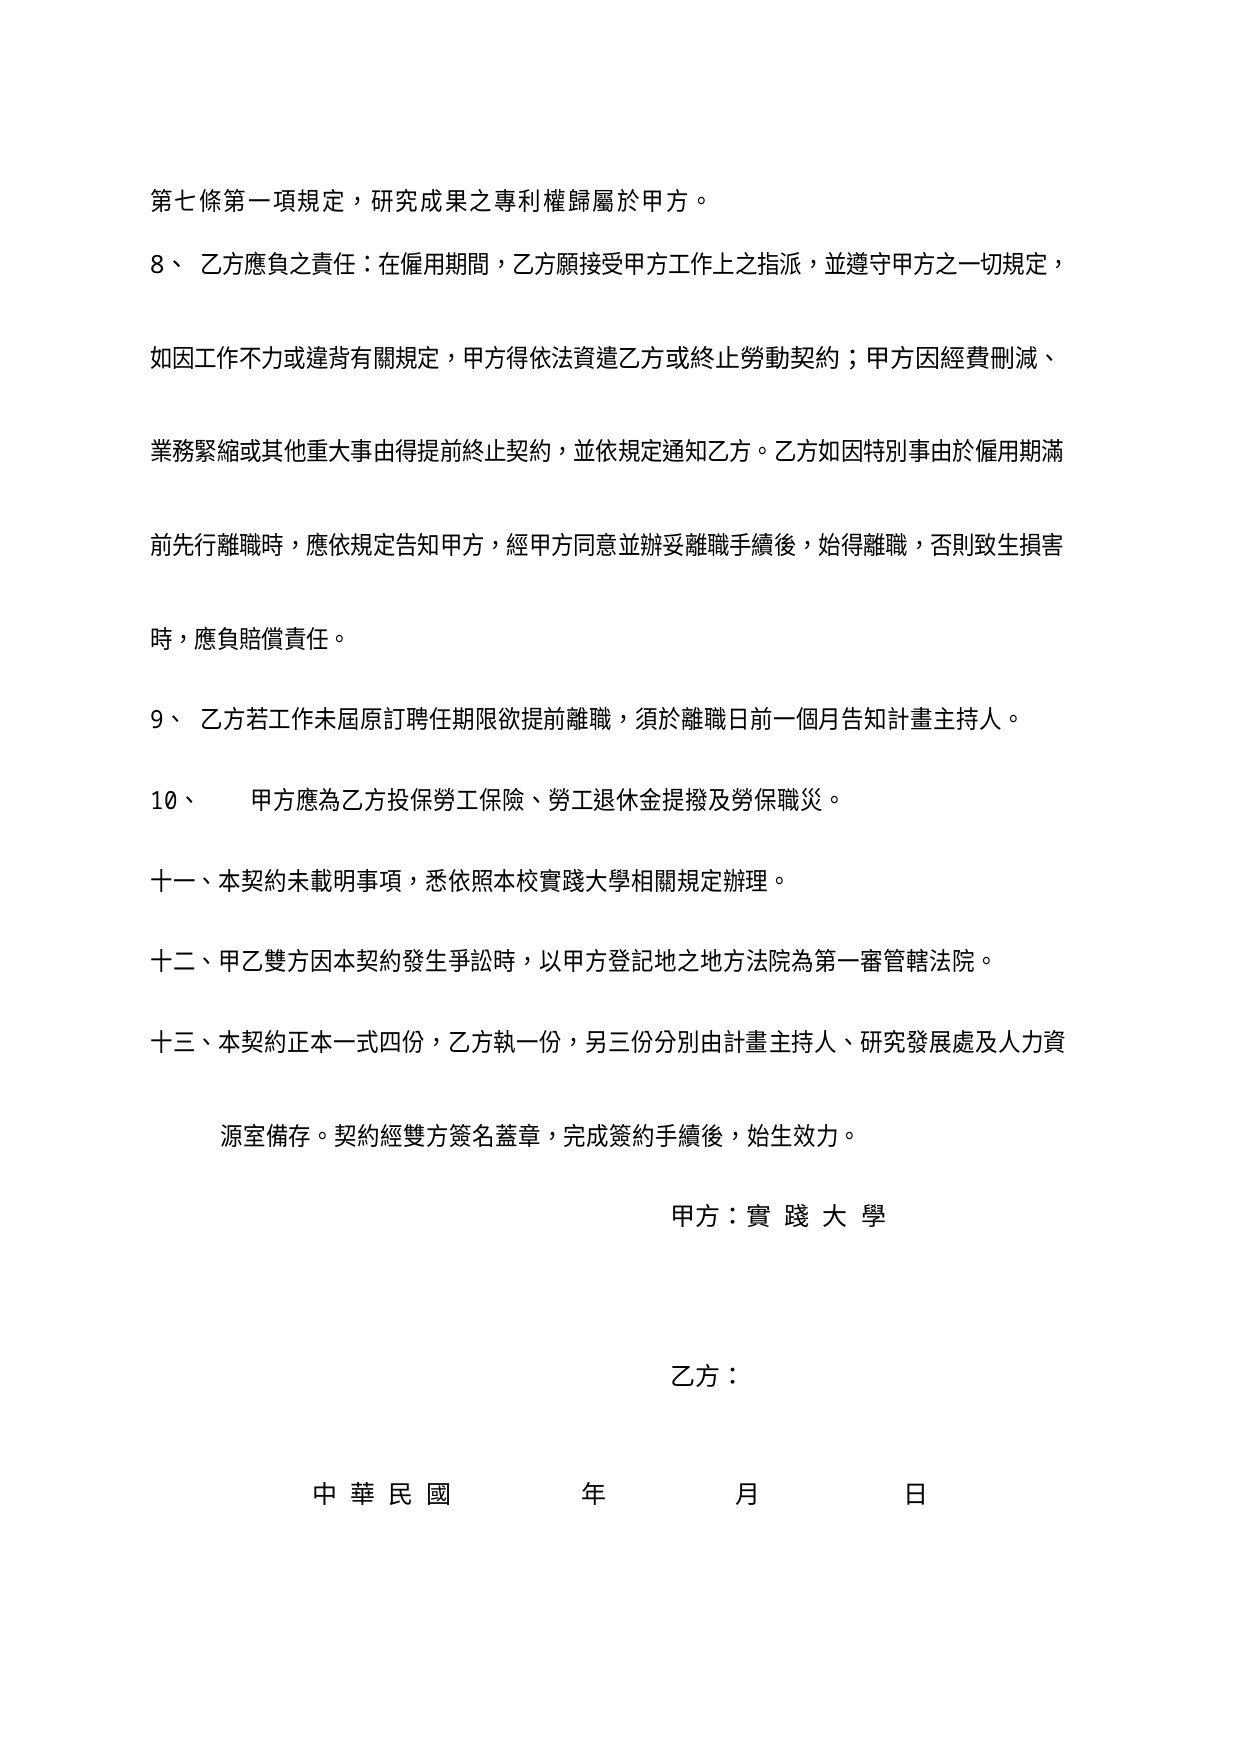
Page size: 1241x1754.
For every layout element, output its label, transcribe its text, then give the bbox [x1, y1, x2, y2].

list 乙方應負之責任：在僱用期間，乙方願接受甲方工作上之指派，並遵守甲方之一切規定，如因工作不力或違背有關規定，甲方得依法資遣乙方或終止勞動契約；甲方因經費刪減、業務緊縮或其他重大事由得提前終止契約，並依規定通知乙方。乙方如因特別事由於僱用期滿前先行離職時，應依規定告知甲方，經甲方同意並辦妥離職手續後，始得離職，否則致生損害時，應負賠償責任。 [150, 221, 1078, 658]
text 十一、本契約未載明事項，悉依照本校實踐大學相關規定辦理。 [150, 838, 1078, 900]
text 乙方： [162, 1333, 1078, 1396]
list 第七條第一項規定，研究成果之專利權歸屬於甲方。 [150, 158, 1078, 221]
list 甲方應為乙方投保勞工保險、勞工退休金提撥及勞保職災。 [150, 757, 1078, 819]
text 甲方：實 踐 大 學 [162, 1173, 1078, 1236]
list 乙方若工作未屆原訂聘任期限欲提前離職，須於離職日前一個月告知計畫主持人。 [150, 676, 1078, 739]
text 十三、本契約正本一式四份，乙方執一份，另三份分別由計畫主持人、研究發展處及人力資源室備存。契約經雙方簽名蓋章，完成簽約手續後，始生效力。 [150, 999, 1078, 1155]
text 中 華 民 國 年 月 日 [162, 1451, 1078, 1514]
text 十二、甲乙雙方因本契約發生爭訟時，以甲方登記地之地方法院為第一審管轄法院。 [150, 918, 1078, 981]
